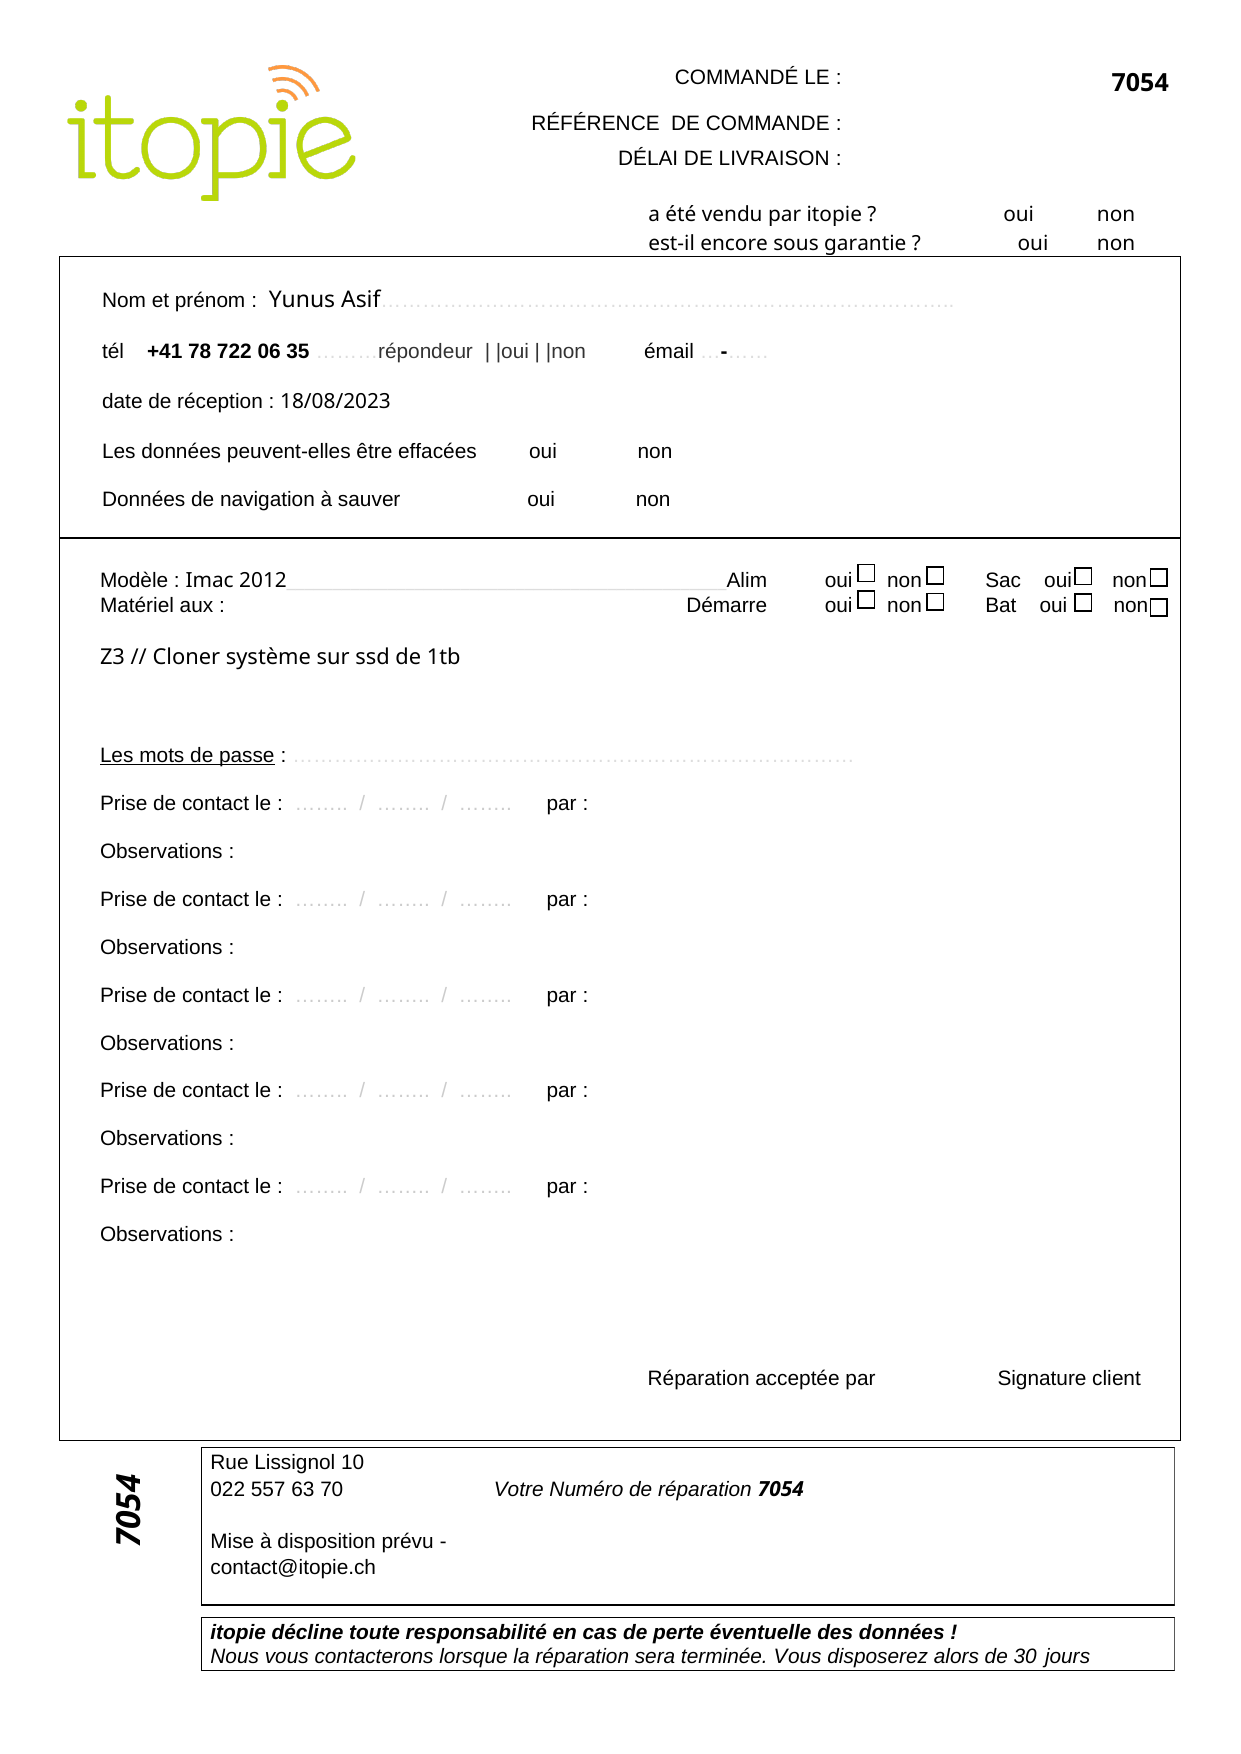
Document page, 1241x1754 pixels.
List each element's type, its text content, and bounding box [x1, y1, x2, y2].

text Données de navigation à sauver oui non [60, 484, 1180, 511]
text Z3 // Cloner système sur ssd de 1tb [60, 638, 1180, 671]
text Observations : [60, 1123, 1180, 1150]
text Observations : [60, 931, 1180, 958]
table_header COMMANDÉ LE : [490, 59, 847, 104]
table_header Rue Lissignol 10 022 557 63 70 Votre Numéro de réparation 7054 Mise à disposition prévu - contact@itopie.ch [195, 1441, 1180, 1611]
table_header 7054 [847, 59, 1180, 104]
text Observations : [60, 1027, 1180, 1054]
text a été vendu par itopie ? oui non [59, 199, 1181, 228]
text Nom et prénom : Yunus Asif……………………………………………………………………….. [60, 280, 1180, 314]
text Prise de contact le : …….. / …….. / …….. par : [60, 883, 1180, 911]
table_header 7054 [59, 1441, 195, 1677]
text Modèle : Imac 2012 Alim oui non Sac oui non [60, 562, 856, 590]
text Prise de contact le : …….. / …….. / …….. par : [60, 1171, 1180, 1198]
table_cell [847, 140, 1180, 175]
text Les mots de passe : ……………………………………………………………………… [60, 740, 1180, 767]
table_cell DÉLAI DE LIVRAISON : [490, 140, 847, 175]
text Prise de contact le : …….. / …….. / …….. par : [60, 1075, 1180, 1102]
text Matériel aux : Démarre oui non Bat oui non [60, 590, 1180, 617]
text Prise de contact le : …….. / …….. / …….. par : [60, 979, 1180, 1006]
text Les données peuvent-elles être effacées oui non [60, 436, 1180, 463]
text tél +41 78 722 06 35 ………répondeur | |oui | |non émail …-…… [60, 335, 1180, 362]
text Observations : [60, 836, 1180, 863]
table_cell [847, 105, 1180, 140]
table_cell itopie décline toute responsabilité en cas de perte éventuelle des données ! Nous vous contacterons lorsque la réparation sera terminée. Vous disposerez alors de 30 jours [195, 1611, 1180, 1677]
text Observations : [60, 1219, 1180, 1246]
picture [67, 65, 356, 201]
text Réparation acceptée par Signature client [60, 1363, 1180, 1390]
text est-il encore sous garantie ? oui non [59, 228, 1181, 256]
table_cell RÉFÉRENCE DE COMMANDE : [490, 105, 847, 140]
text Modèle : Imac 2012 Alim oui non Sac oui non [948, 562, 1180, 590]
text date de réception : 18/08/2023 [60, 383, 1180, 415]
text Prise de contact le : …….. / …….. / …….. par : [60, 788, 1180, 815]
text Modèle : Imac 2012 Alim oui non Sac oui non [879, 562, 925, 590]
